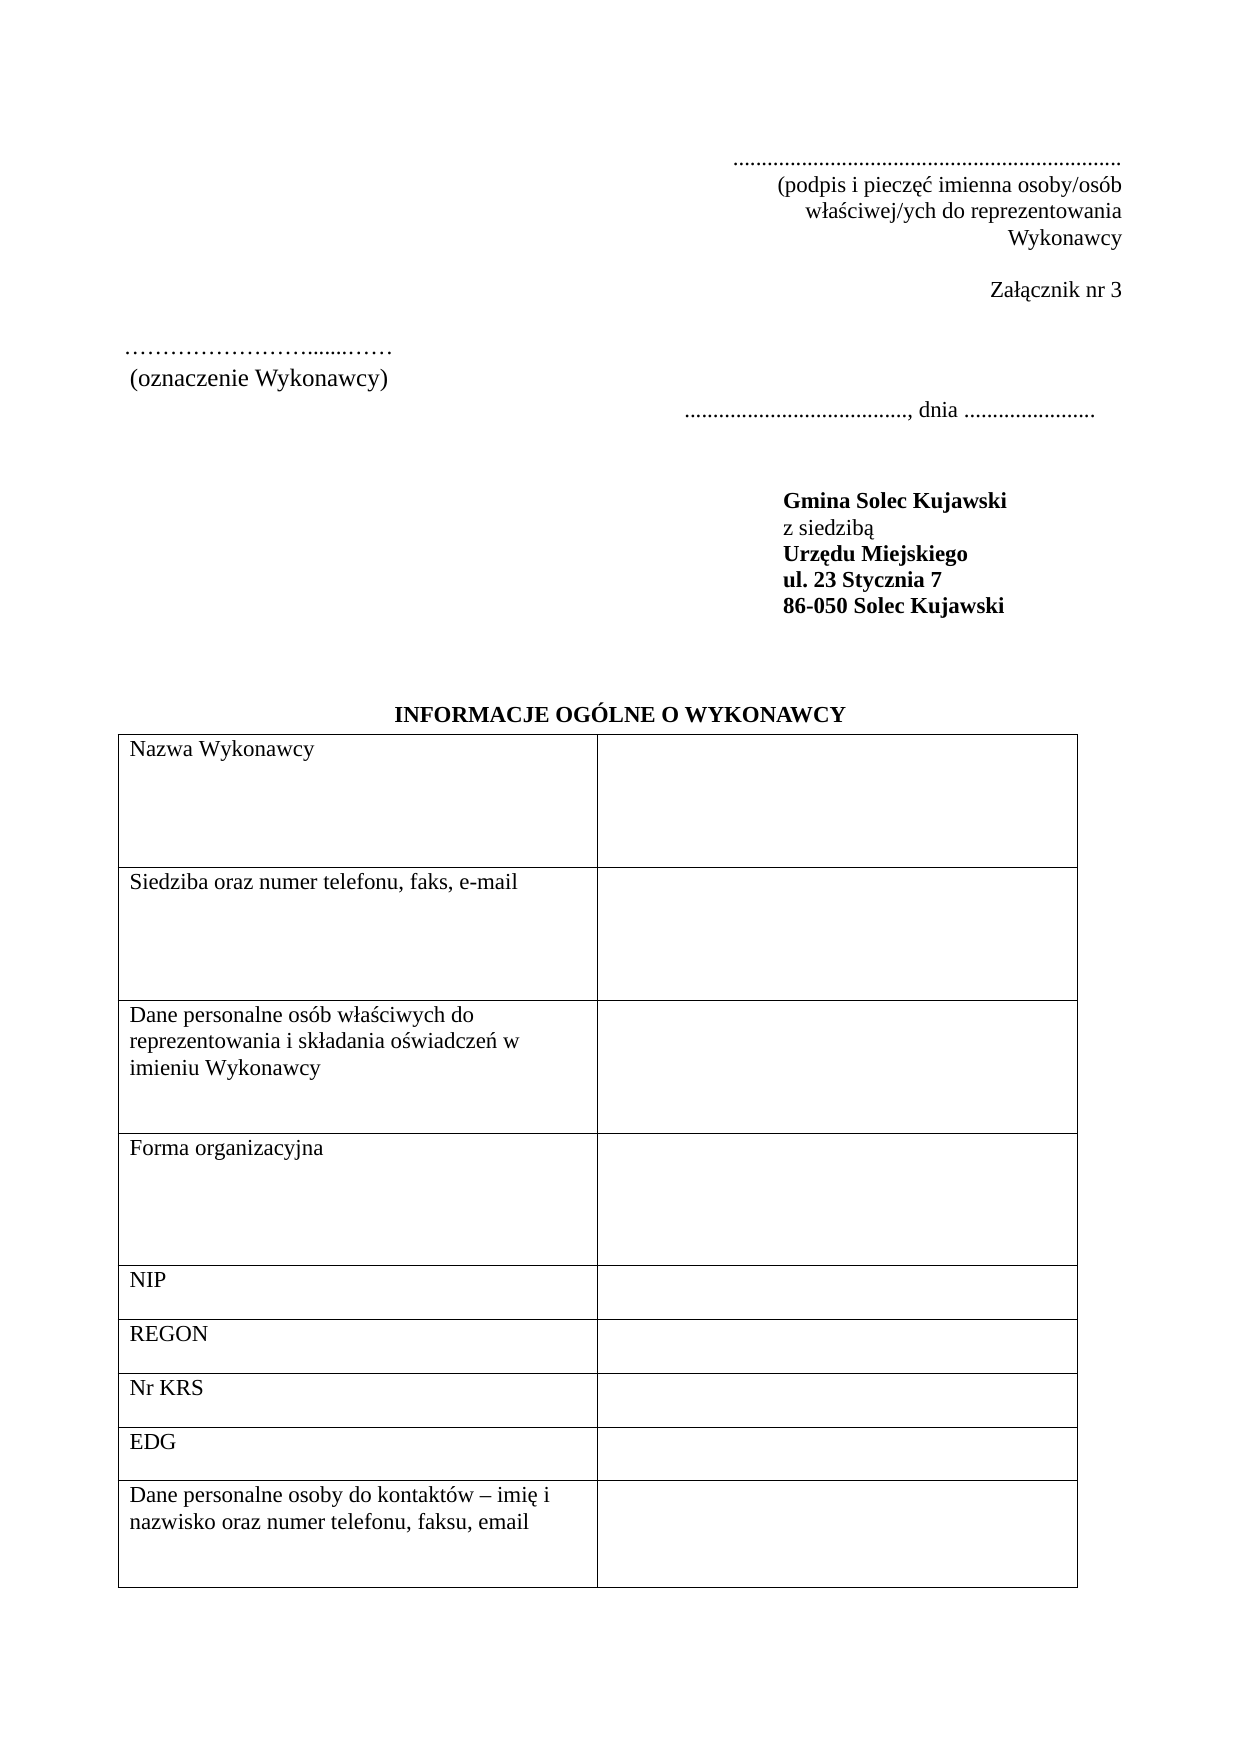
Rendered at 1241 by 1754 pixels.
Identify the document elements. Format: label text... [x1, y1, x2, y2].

table_cell [598, 1001, 1077, 1133]
text z siedzibą [783, 513, 1122, 540]
text Gmina Solec Kujawski [783, 487, 1122, 513]
table_cell Forma organizacyjna [119, 1134, 597, 1265]
text Załącznik nr 3 [118, 276, 1122, 303]
text właściwej/ych do reprezentowania [118, 197, 1122, 223]
table_cell EDG [119, 1428, 597, 1480]
table_cell [598, 1374, 1077, 1427]
text (podpis i pieczęć imienna osoby/osób [118, 171, 1122, 197]
text Wykonawcy [118, 223, 1122, 250]
table_header Nazwa Wykonawcy [119, 735, 597, 867]
text .................................................................... [118, 144, 1122, 171]
text ......................................., dnia ....................... [118, 396, 1122, 422]
table_cell REGON [119, 1320, 597, 1373]
table_cell Nr KRS [119, 1374, 597, 1427]
text ul. 23 Stycznia 7 [783, 566, 1122, 593]
table_cell [598, 1320, 1077, 1373]
table_cell [598, 868, 1077, 1000]
text (oznaczenie Wykonawcy) [118, 363, 1122, 392]
table_cell Siedziba oraz numer telefonu, faks, e-mail [119, 868, 597, 1000]
table_header [598, 735, 1077, 867]
table_cell [598, 1428, 1077, 1480]
table_cell [598, 1481, 1077, 1587]
text 86-050 Solec Kujawski [783, 593, 1122, 619]
table_cell Dane personalne osoby do kontaktów – imię i nazwisko oraz numer telefonu, faksu, email [119, 1481, 597, 1587]
subtitle INFORMACJE OGÓLNE O WYKONAWCY [118, 702, 1122, 728]
table_cell Dane personalne osób właściwych do reprezentowania i składania oświadczeń w imieniu Wykonawcy [119, 1001, 597, 1133]
text Urzędu Miejskiego [783, 540, 1122, 566]
table_cell NIP [119, 1266, 597, 1319]
table_cell [598, 1134, 1077, 1265]
table_cell [598, 1266, 1077, 1319]
text …………………….......…… [118, 333, 1122, 359]
